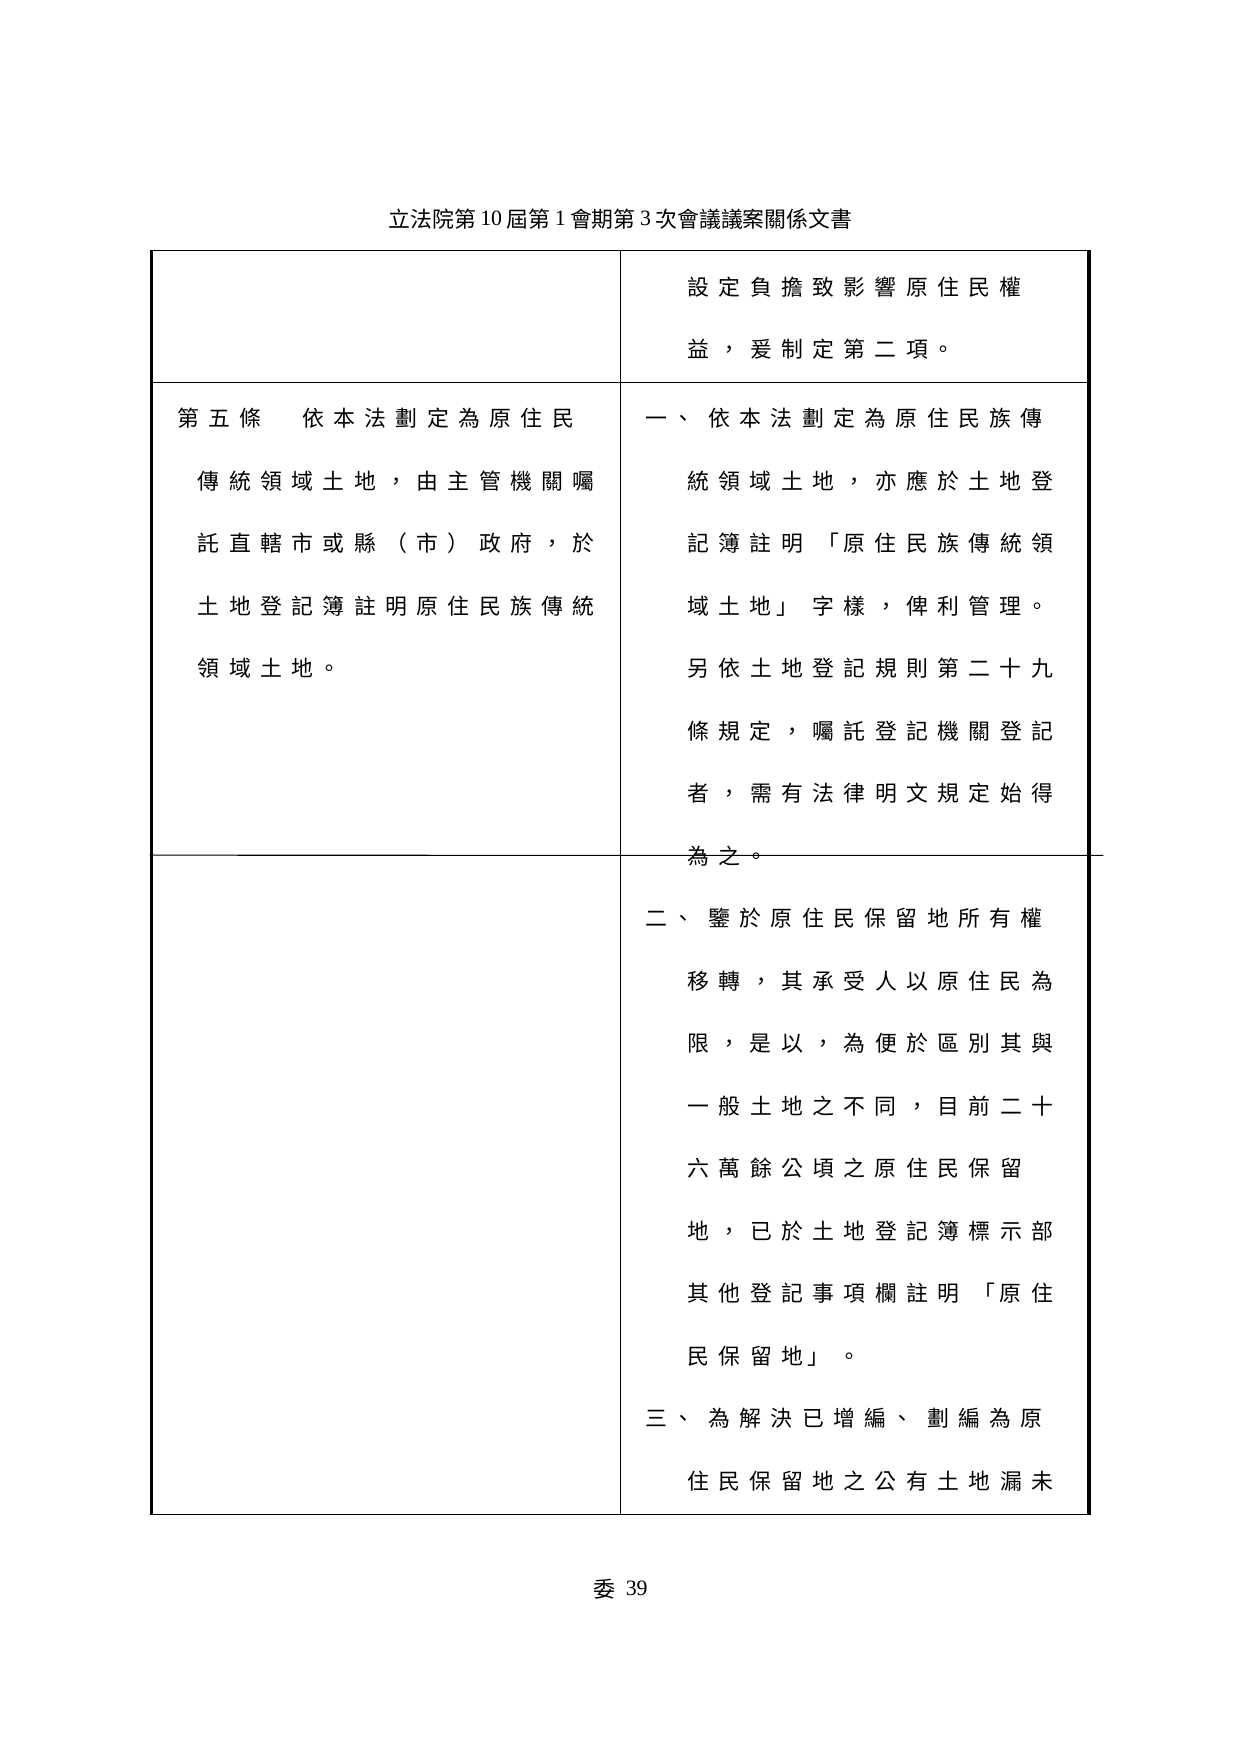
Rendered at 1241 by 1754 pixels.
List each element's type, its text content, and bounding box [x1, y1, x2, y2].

table_cell 一、依本法劃定為原住民族傳統領域土地，亦應於土地登記簿註明「原住民族傳統領域土地」字樣，俾利管理。另依土地登記規則第二十九條規定，囑託登記機關登記者，需有法律明文規定始得為之。 二、鑒於原住民保留地所有權移轉，其承受人以原住民為限，是以，為便於區別其與一般土地之不同，目前二十六萬餘公頃之原住民保留地，已於土地登記簿標示部其他登記事項欄註明「原住民保留地」。 三、為解決已增編、劃編為原住民保留地之公有土地漏未註記之現況，第一項明訂由主管機關囑託原土地管理機關，囑託當地登記機關，辦理變更登記。 [621, 856, 1087, 1514]
table_cell 第五條 依本法劃定為原住民傳統領域土地，由主管機關囑託直轄市或縣（市）政府，於土地登記簿註明原住民族傳統領域土地。 [153, 383, 620, 854]
table_cell 設定負擔致影響原住民權益，爰制定第二項。 [621, 251, 1087, 382]
table_cell [153, 856, 620, 1514]
table_cell 一、依本法劃定為原住民族傳統領域土地，亦應於土地登記簿註明「原住民族傳統領域土地」字樣，俾利管理。另依土地登記規則第二十九條規定，囑託登記機關登記者，需有法律明文規定始得為之。 二、鑒於原住民保留地所有權移轉，其承受人以原住民為限，是以，為便於區別其與一般土地之不同，目前二十六萬餘公頃之原住民保留地，已於土地登記簿標示部其他登記事項欄註明「原住民保留地」。 三、為解決已增編、劃編為原住民保留地之公有土地漏未註記之現況，第一項明訂由主管機關囑託原土地管理機關，囑託當地登記機關，辦理變更登記。 [621, 383, 1087, 854]
table_cell [153, 251, 620, 382]
